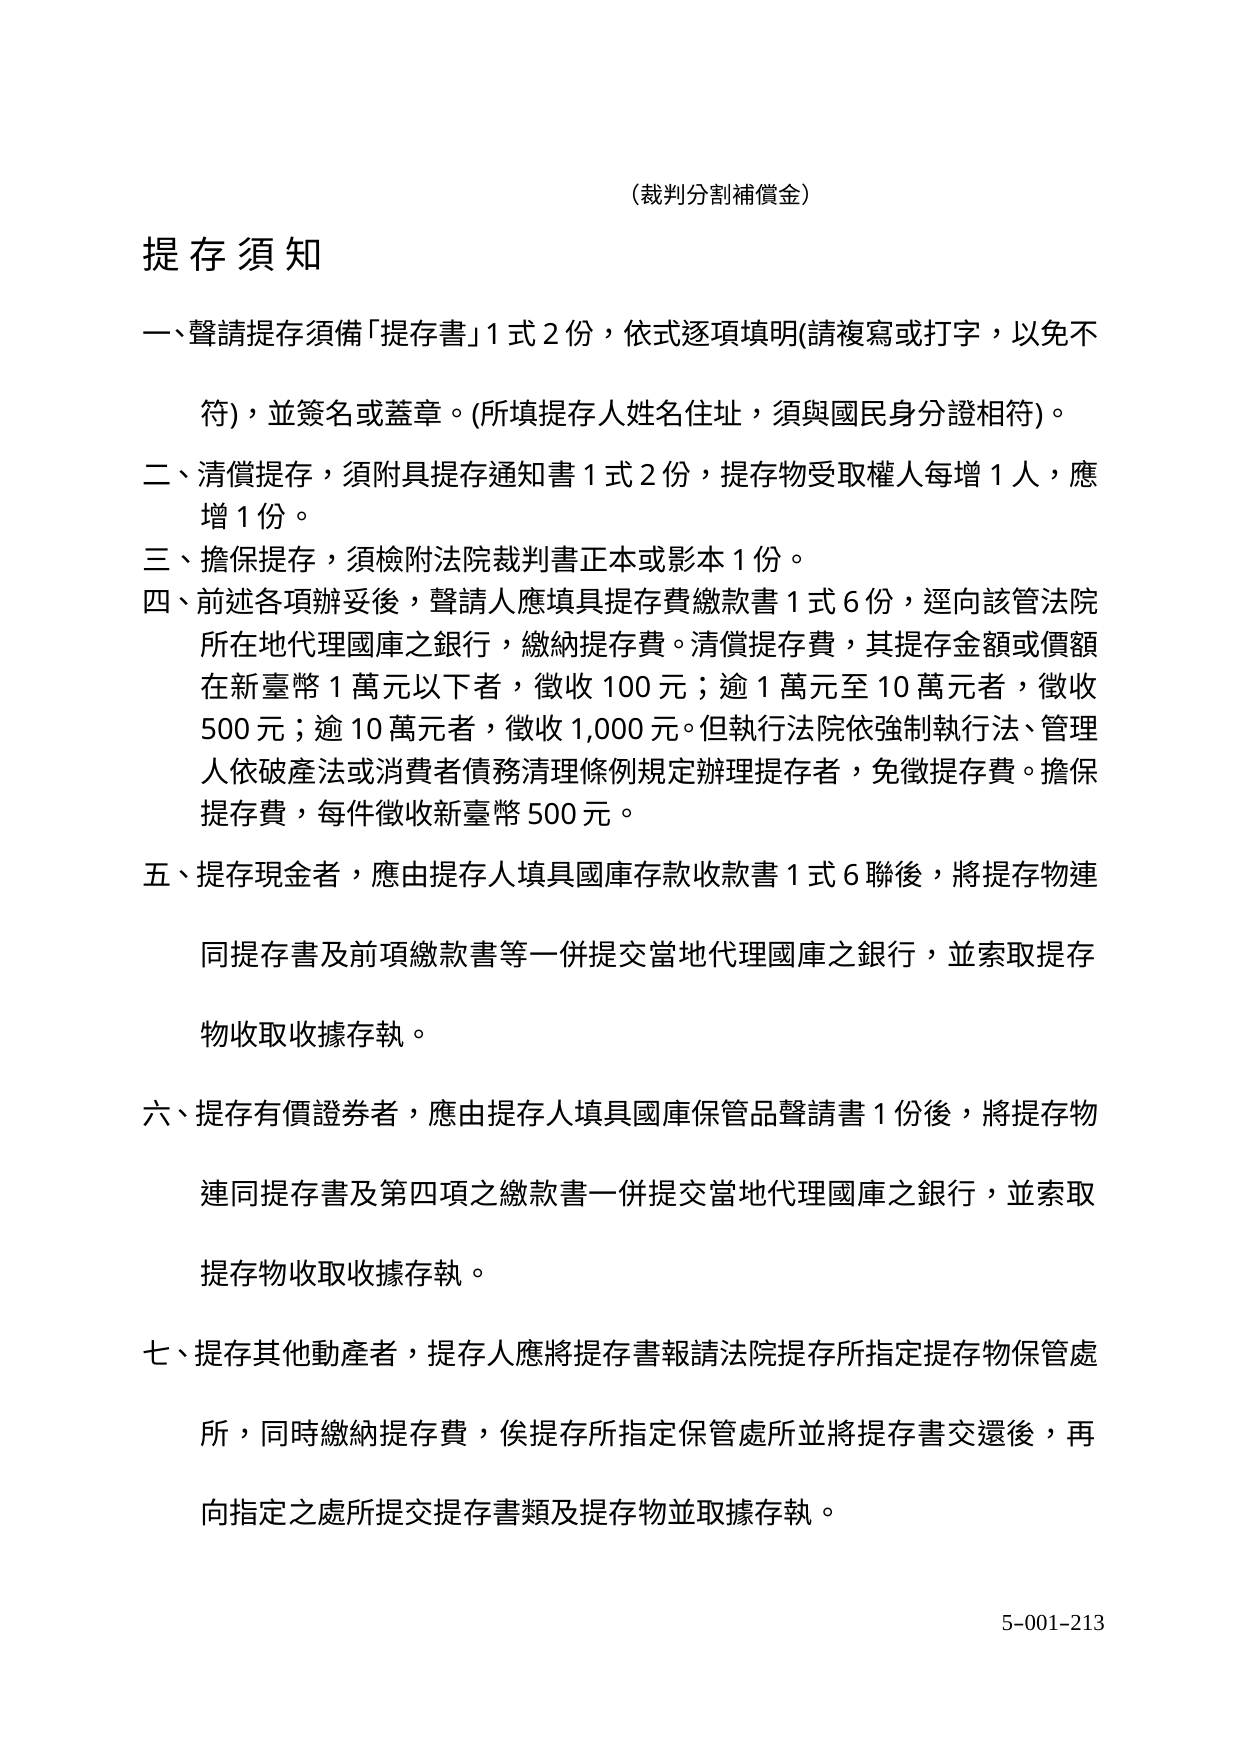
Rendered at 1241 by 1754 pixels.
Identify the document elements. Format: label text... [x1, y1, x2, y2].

text 四、前述各項辦妥後，聲請人應填具提存費繳款書1式6份，逕向該管法院所在地代理國庫之銀行，繳納提存費。清償提存費，其提存金額或價額在新臺幣1萬元以下者，徵收100元；逾1萬元至10萬元者，徵收500元；逾10萬元者，徵收1,000元。但執行法院依強制執行法、管理人依破產法或消費者債務清理條例規定辦理提存者，免徵提存費。擔保提存費，每件徵收新臺幣500元。 [142, 579, 1098, 833]
text 三、擔保提存，須檢附法院裁判書正本或影本1份。 [142, 536, 1098, 579]
text 七、提存其他動產者，提存人應將提存書報請法院提存所指定提存物保管處所，同時繳納提存費，俟提存所指定保管處所並將提存書交還後，再向指定之處所提交提存書類及提存物並取據存執。 [142, 1312, 1098, 1551]
text 六、提存有價證券者，應由提存人填具國庫保管品聲請書1份後，將提存物連同提存書及第四項之繳款書一併提交當地代理國庫之銀行，並索取提存物收取收據存執。 [142, 1072, 1098, 1312]
text 二、清償提存，須附具提存通知書1式2份，提存物受取權人每增1人，應增1份。 [142, 452, 1098, 536]
text 一、聲請提存須備「提存書」1式2份，依式逐項填明(請複寫或打字，以免不符)，並簽名或蓋章。(所填提存人姓名住址，須與國民身分證相符)。 [142, 292, 1098, 452]
text 五、提存現金者，應由提存人填具國庫存款收款書1式6聯後，將提存物連同提存書及前項繳款書等一併提交當地代理國庫之銀行，並索取提存物收取收據存執。 [142, 833, 1098, 1072]
text 提存須知 [142, 212, 1104, 292]
